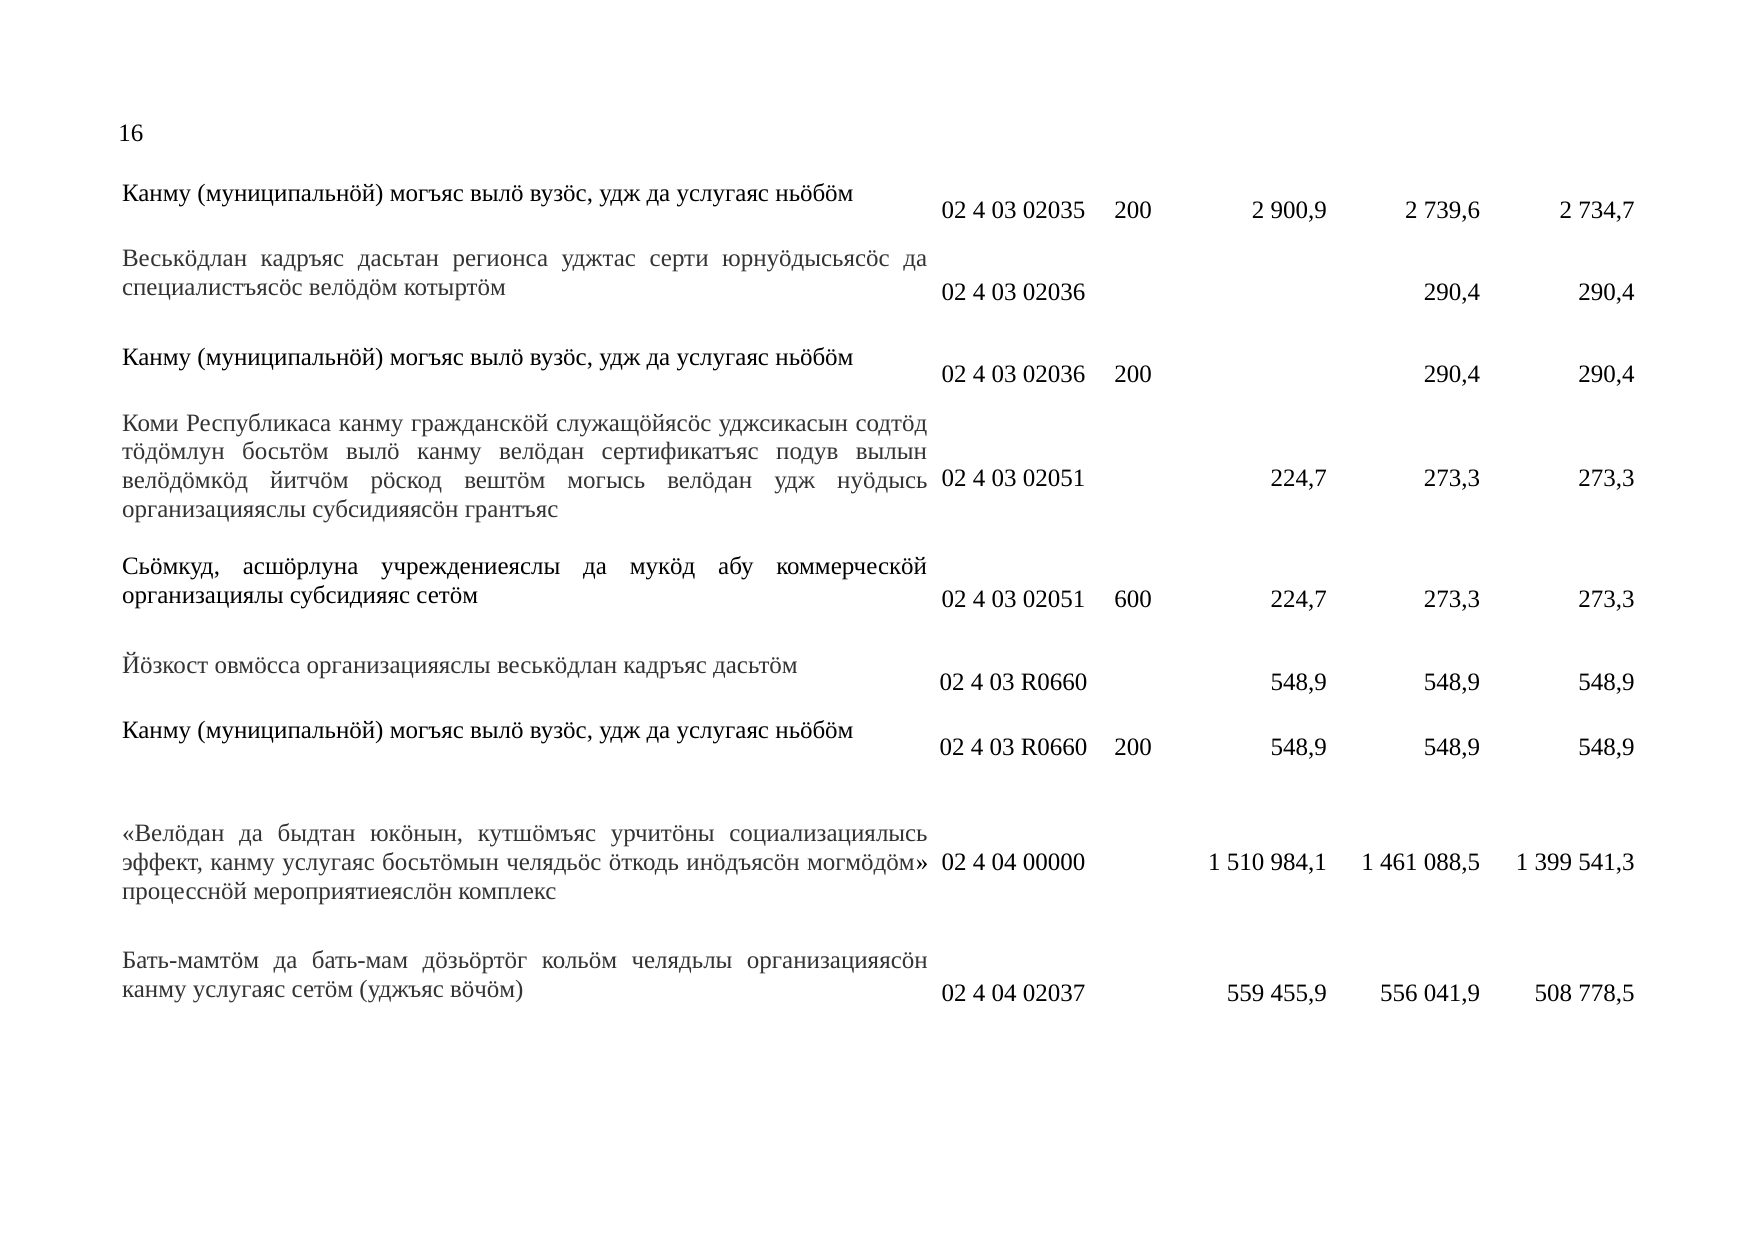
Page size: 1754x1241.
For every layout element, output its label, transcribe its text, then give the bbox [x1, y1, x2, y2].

table_cell 556 041,9 [1328, 944, 1481, 1042]
table_cell 02 4 03 R0660 [930, 714, 1097, 779]
table_cell 548,9 [1169, 714, 1328, 779]
table_cell [1097, 406, 1169, 550]
table_cell [1169, 340, 1328, 406]
table_cell Канму (муниципальнӧй) могъяс вылӧ вузӧс, удж да услугаяс ньӧбӧм [120, 176, 930, 242]
table_cell [1097, 780, 1169, 943]
table_cell 2 900,9 [1169, 176, 1328, 242]
table_cell 02 4 03 R0660 [930, 648, 1097, 714]
table_cell 200 [1097, 176, 1169, 242]
table_cell 508 778,5 [1481, 944, 1636, 1042]
table_cell 1 399 541,3 [1481, 780, 1636, 943]
table_cell [1169, 242, 1328, 340]
table_cell 02 4 03 02051 [930, 550, 1097, 648]
table_cell 273,3 [1481, 406, 1636, 550]
table_cell 548,9 [1169, 648, 1328, 714]
table_cell Сьӧмкуд, асшӧрлуна учреждениеяслы да мукӧд абу коммерческӧй организациялы субсидияяс сетӧм [120, 550, 930, 648]
table_cell 600 [1097, 550, 1169, 648]
table_cell 1 510 984,1 [1169, 780, 1328, 943]
table_cell Коми Республикаса канму гражданскӧй служащӧйясӧс уджсикасын содтӧд тӧдӧмлун босьтӧм вылӧ канму велӧдан сертификатъяс подув вылын велӧдӧмкӧд йитчӧм рӧскод вештӧм могысь велӧдан удж нуӧдысь организацияяслы субсидияясӧн грантъяс [120, 406, 930, 550]
table_cell 273,3 [1481, 550, 1636, 648]
table_cell [1097, 648, 1169, 714]
table_cell 548,9 [1481, 648, 1636, 714]
table_cell [1097, 944, 1169, 1042]
table_cell 273,3 [1328, 550, 1481, 648]
table_cell 224,7 [1169, 550, 1328, 648]
table_cell 2 739,6 [1328, 176, 1481, 242]
table_cell 548,9 [1328, 714, 1481, 779]
table_cell 02 4 04 00000 [930, 780, 1097, 943]
table_cell 02 4 04 02037 [930, 944, 1097, 1042]
table_cell 200 [1097, 340, 1169, 406]
table_cell 1 461 088,5 [1328, 780, 1481, 943]
table_cell Канму (муниципальнӧй) могъяс вылӧ вузӧс, удж да услугаяс ньӧбӧм [120, 714, 930, 779]
table_cell «Велӧдан да быдтан юкӧнын, кутшӧмъяс урчитӧны социализациялысь эффект, канму услугаяс босьтӧмын челядьӧс ӧткодь инӧдъясӧн могмӧдӧм» процесснӧй мероприятиеяслӧн комплекс [120, 780, 930, 943]
table_cell 200 [1097, 714, 1169, 779]
table_cell 02 4 03 02036 [930, 242, 1097, 340]
table_cell Канму (муниципальнӧй) могъяс вылӧ вузӧс, удж да услугаяс ньӧбӧм [120, 340, 930, 406]
table_cell 273,3 [1328, 406, 1481, 550]
table_cell 290,4 [1328, 242, 1481, 340]
table_cell 224,7 [1169, 406, 1328, 550]
table_cell 290,4 [1481, 340, 1636, 406]
table_cell 2 734,7 [1481, 176, 1636, 242]
table_cell 548,9 [1328, 648, 1481, 714]
table_cell 02 4 03 02035 [930, 176, 1097, 242]
table_cell 02 4 03 02036 [930, 340, 1097, 406]
table_cell 02 4 03 02051 [930, 406, 1097, 550]
table_cell 290,4 [1328, 340, 1481, 406]
table_cell Веськӧдлан кадръяс дасьтан регионса уджтас серти юрнуӧдысьясӧс да специалистъясӧс велӧдӧм котыртӧм [120, 242, 930, 340]
table_cell 290,4 [1481, 242, 1636, 340]
table_cell 548,9 [1481, 714, 1636, 779]
table_cell 559 455,9 [1169, 944, 1328, 1042]
table_cell [1097, 242, 1169, 340]
table_cell Йӧзкост овмӧсса организацияяслы веськӧдлан кадръяс дасьтӧм [120, 648, 930, 714]
table_cell Бать-мамтӧм да бать-мам дӧзьӧртӧг кольӧм челядьлы организацияясӧн канму услугаяс сетӧм (уджъяс вӧчӧм) [120, 944, 930, 1042]
